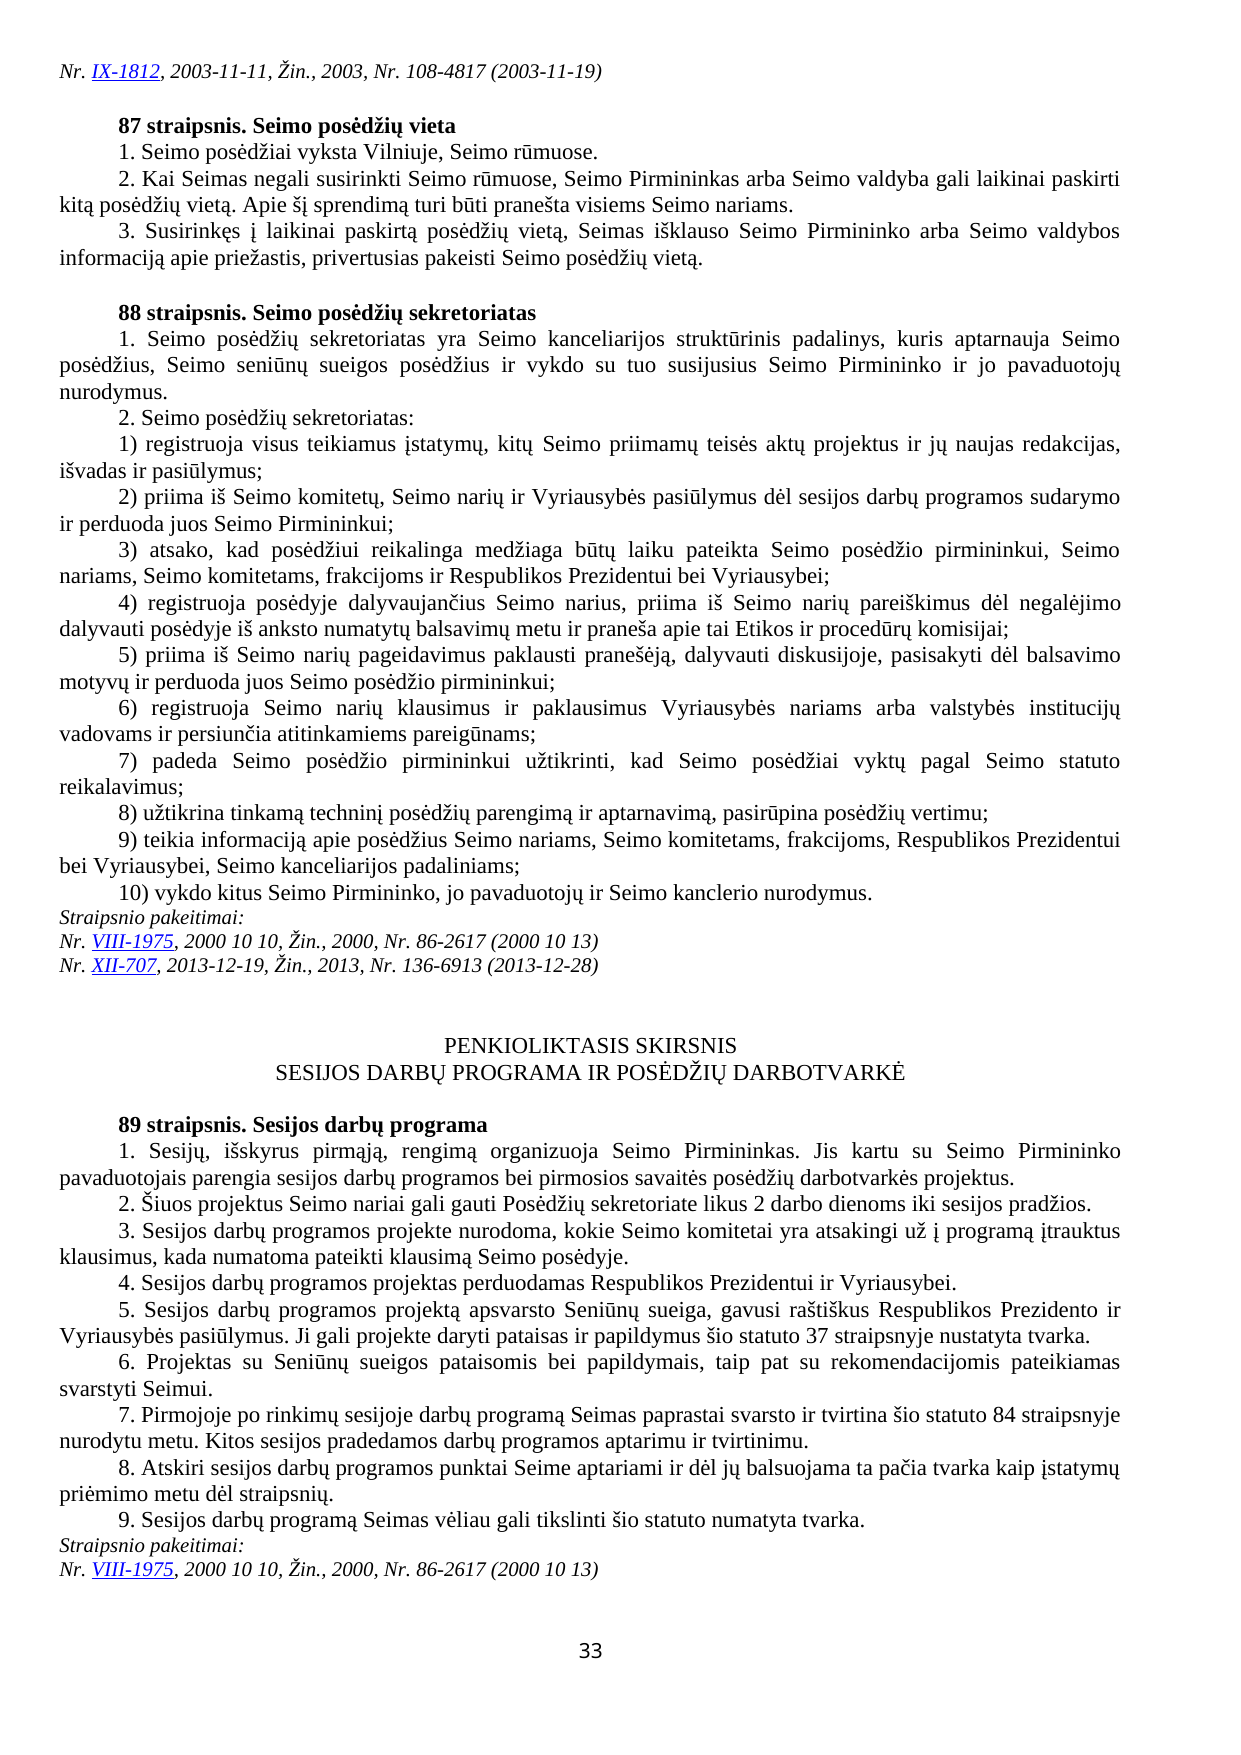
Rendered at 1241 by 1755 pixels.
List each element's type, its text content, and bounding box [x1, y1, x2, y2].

text Straipsnio pakeitimai: [59, 1533, 1122, 1557]
text 6. Projektas su Seniūnų sueigos pataisomis bei papildymais, taip pat su rekomendacijomis pateikiamas svarstyti Seimui. [59, 1348, 1122, 1401]
text 8. Atskiri sesijos darbų programos punktai Seime aptariami ir dėl jų balsuojama ta pačia tvarka kaip įstatymų priėmimo metu dėl straipsnių. [59, 1454, 1122, 1507]
text 8) užtikrina tinkamą techninį posėdžių parengimą ir aptarnavimą, pasirūpina posėdžių vertimu; [59, 799, 1122, 826]
text 89 straipsnis. Sesijos darbų programa [59, 1111, 1122, 1138]
text PENKIOLIKTASIS SKIRSNIS [59, 1032, 1122, 1058]
text 3. Susirinkęs į laikinai paskirtą posėdžių vietą, Seimas išklauso Seimo Pirmininko arba Seimo valdybos informaciją apie priežastis, privertusias pakeisti Seimo posėdžių vietą. [59, 217, 1122, 270]
text 3. Sesijos darbų programos projekte nurodoma, kokie Seimo komitetai yra atsakingi už į programą įtrauktus klausimus, kada numatoma pateikti klausimą Seimo posėdyje. [59, 1217, 1122, 1269]
text 1) registruoja visus teikiamus įstatymų, kitų Seimo priimamų teisės aktų projektus ir jų naujas redakcijas, išvadas ir pasiūlymus; [59, 431, 1122, 483]
text 3) atsako, kad posėdžiui reikalinga medžiaga būtų laiku pateikta Seimo posėdžio pirmininkui, Seimo nariams, Seimo komitetams, frakcijoms ir Respublikos Prezidentui bei Vyriausybei; [59, 536, 1122, 589]
text 1. Seimo posėdžiai vyksta Vilniuje, Seimo rūmuose. [59, 138, 1122, 164]
text 88 straipsnis. Seimo posėdžių sekretoriatas [59, 299, 1122, 325]
text 5) priima iš Seimo narių pageidavimus paklausti pranešėją, dalyvauti diskusijoje, pasisakyti dėl balsavimo motyvų ir perduoda juos Seimo posėdžio pirmininkui; [59, 641, 1122, 694]
text 4) registruoja posėdyje dalyvaujančius Seimo narius, priima iš Seimo narių pareiškimus dėl negalėjimo dalyvauti posėdyje iš anksto numatytų balsavimų metu ir praneša apie tai Etikos ir procedūrų komisijai; [59, 589, 1122, 641]
text 7) padeda Seimo posėdžio pirmininkui užtikrinti, kad Seimo posėdžiai vyktų pagal Seimo statuto reikalavimus; [59, 747, 1122, 799]
text 1. Seimo posėdžių sekretoriatas yra Seimo kanceliarijos struktūrinis padalinys, kuris aptarnauja Seimo posėdžius, Seimo seniūnų sueigos posėdžius ir vykdo su tuo susijusius Seimo Pirmininko ir jo pavaduotojų nurodymus. [59, 325, 1122, 404]
text 2. Šiuos projektus Seimo nariai gali gauti Posėdžių sekretoriate likus 2 darbo dienoms iki sesijos pradžios. [59, 1190, 1122, 1217]
text 87 straipsnis. Seimo posėdžių vieta [59, 112, 1122, 138]
text 2. Seimo posėdžių sekretoriatas: [59, 404, 1122, 431]
text 6) registruoja Seimo narių klausimus ir paklausimus Vyriausybės nariams arba valstybės institucijų vadovams ir persiunčia atitinkamiems pareigūnams; [59, 694, 1122, 747]
text SESIJOS DARBŲ PROGRAMA IR POSĖDŽIŲ DARBOTVARKĖ [59, 1058, 1122, 1085]
text Nr. XII-707, 2013-12-19, Žin., 2013, Nr. 136-6913 (2013-12-28) [59, 953, 1122, 977]
text 9. Sesijos darbų programą Seimas vėliau gali tikslinti šio statuto numatyta tvarka. [59, 1507, 1122, 1533]
text 2. Kai Seimas negali susirinkti Seimo rūmuose, Seimo Pirmininkas arba Seimo valdyba gali laikinai paskirti kitą posėdžių vietą. Apie šį sprendimą turi būti pranešta visiems Seimo nariams. [59, 164, 1122, 217]
text 7. Pirmojoje po rinkimų sesijoje darbų programą Seimas paprastai svarsto ir tvirtina šio statuto 84 straipsnyje nurodytu metu. Kitos sesijos pradedamos darbų programos aptarimu ir tvirtinimu. [59, 1401, 1122, 1454]
text Nr. IX-1812, 2003-11-11, Žin., 2003, Nr. 108-4817 (2003-11-19) [59, 59, 1122, 83]
text 4. Sesijos darbų programos projektas perduodamas Respublikos Prezidentui ir Vyriausybei. [59, 1269, 1122, 1296]
text 10) vykdo kitus Seimo Pirmininko, jo pavaduotojų ir Seimo kanclerio nurodymus. [59, 878, 1122, 905]
text Nr. VIII-1975, 2000 10 10, Žin., 2000, Nr. 86-2617 (2000 10 13) [59, 929, 1122, 953]
text 9) teikia informaciją apie posėdžius Seimo nariams, Seimo komitetams, frakcijoms, Respublikos Prezidentui bei Vyriausybei, Seimo kanceliarijos padaliniams; [59, 826, 1122, 878]
text Straipsnio pakeitimai: [59, 905, 1122, 929]
text 1. Sesijų, išskyrus pirmąją, rengimą organizuoja Seimo Pirmininkas. Jis kartu su Seimo Pirmininko pavaduotojais parengia sesijos darbų programos bei pirmosios savaitės posėdžių darbotvarkės projektus. [59, 1138, 1122, 1190]
text Nr. VIII-1975, 2000 10 10, Žin., 2000, Nr. 86-2617 (2000 10 13) [59, 1557, 1122, 1581]
text 2) priima iš Seimo komitetų, Seimo narių ir Vyriausybės pasiūlymus dėl sesijos darbų programos sudarymo ir perduoda juos Seimo Pirmininkui; [59, 483, 1122, 536]
text 5. Sesijos darbų programos projektą apsvarsto Seniūnų sueiga, gavusi raštiškus Respublikos Prezidento ir Vyriausybės pasiūlymus. Ji gali projekte daryti pataisas ir papildymus šio statuto 37 straipsnyje nustatyta tvarka. [59, 1296, 1122, 1348]
